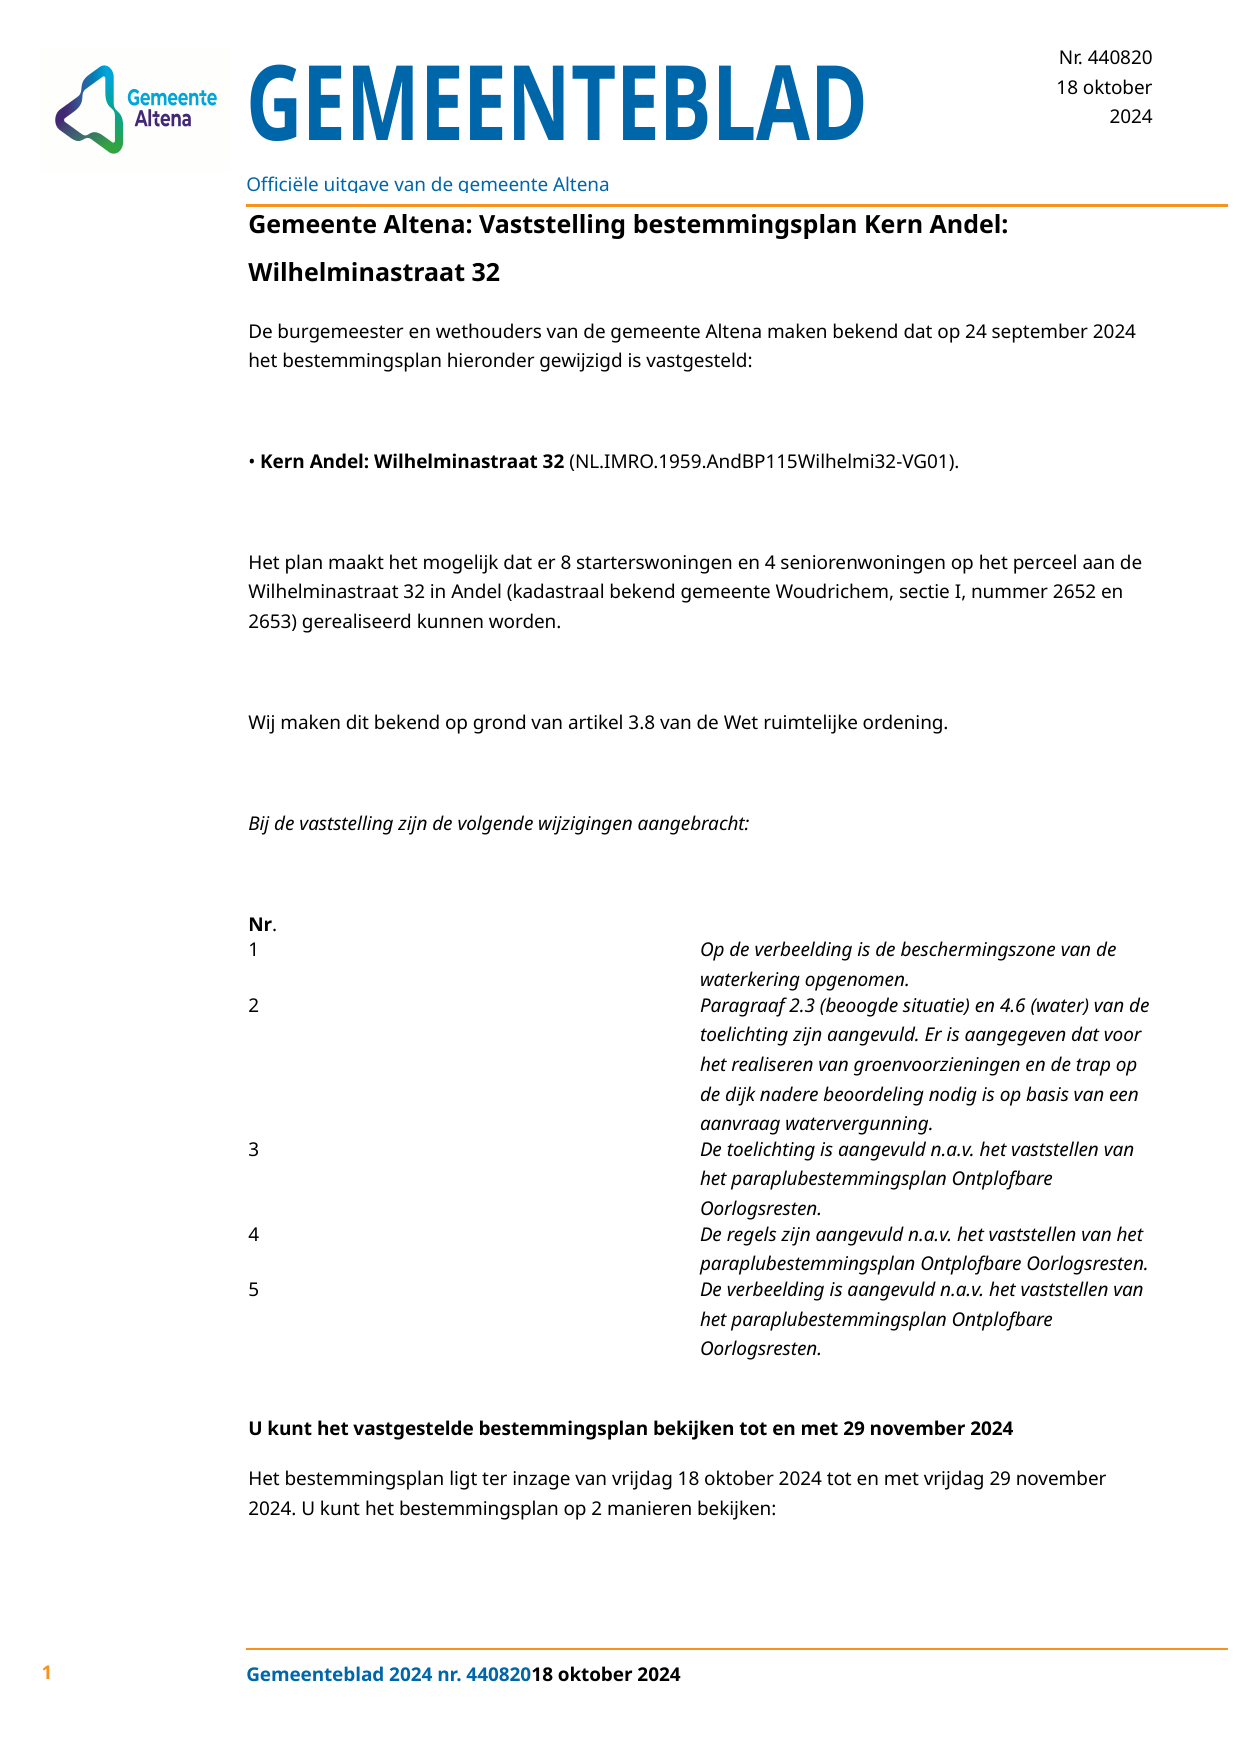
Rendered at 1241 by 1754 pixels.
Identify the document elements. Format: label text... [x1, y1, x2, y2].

table_cell 3 [248, 1136, 700, 1221]
text Het plan maakt het mogelijk dat er 8 starterswoningen en 4 seniorenwoningen op het perceel aan de Wilhelminastraat 32 in Andel (kadastraal bekend gemeente Woudrichem, sectie I, nummer 2652 en 2653) gerealiseerd kunnen worden. [248, 549, 1152, 634]
table_cell Op de verbeelding is de beschermingszone van de waterkering opgenomen. [700, 937, 1152, 992]
table_cell 5 [248, 1276, 700, 1361]
text De burgemeester en wethouders van de gemeente Altena maken bekend dat op 24 september 2024 het bestemmingsplan hieronder gewijzigd is vastgesteld: [248, 318, 1152, 373]
text Het bestemmingsplan ligt ter inzage van vrijdag 18 oktober 2024 tot en met vrijdag 29 november 2024. U kunt het bestemmingsplan op 2 manieren bekijken: [248, 1465, 1152, 1521]
text Gemeente Altena: Vaststelling bestemmingsplan Kern Andel: Wilhelminastraat 32 [248, 207, 1152, 288]
table_cell 1 [248, 937, 700, 992]
table_cell De regels zijn aangevuld n.a.v. het vaststellen van het paraplubestemmingsplan Ontplofbare Oorlogsresten. [700, 1221, 1152, 1276]
table_cell De toelichting is aangevuld n.a.v. het vaststellen van het paraplubestemmingsplan Ontplofbare Oorlogsresten. [700, 1136, 1152, 1221]
table_cell De verbeelding is aangevuld n.a.v. het vaststellen van het paraplubestemmingsplan Ontplofbare Oorlogsresten. [700, 1276, 1152, 1361]
text Wij maken dit bekend op grond van artikel 3.8 van de Wet ruimtelijke ordening. [248, 709, 1152, 735]
table_cell Paragraaf 2.3 (beoogde situatie) en 4.6 (water) van de toelichting zijn aangevuld. Er is aangegeven dat voor het realiseren van groenvoorzieningen en de trap op de dijk nadere beoordeling nodig is op basis van een aanvraag watervergunning. [700, 992, 1152, 1136]
picture [41, 47, 231, 172]
table_header Nr. [248, 911, 700, 937]
table_header [700, 911, 1152, 937]
text • Kern Andel: Wilhelminastraat 32 (NL.IMRO.1959.AndBP115Wilhelmi32-VG01). [248, 448, 1152, 474]
table_cell 4 [248, 1221, 700, 1276]
text U kunt het vastgestelde bestemmingsplan bekijken tot en met 29 november 2024 [248, 1415, 1152, 1441]
table_cell 2 [248, 992, 700, 1136]
text Bij de vaststelling zijn de volgende wijzigingen aangebracht: [248, 810, 1152, 836]
